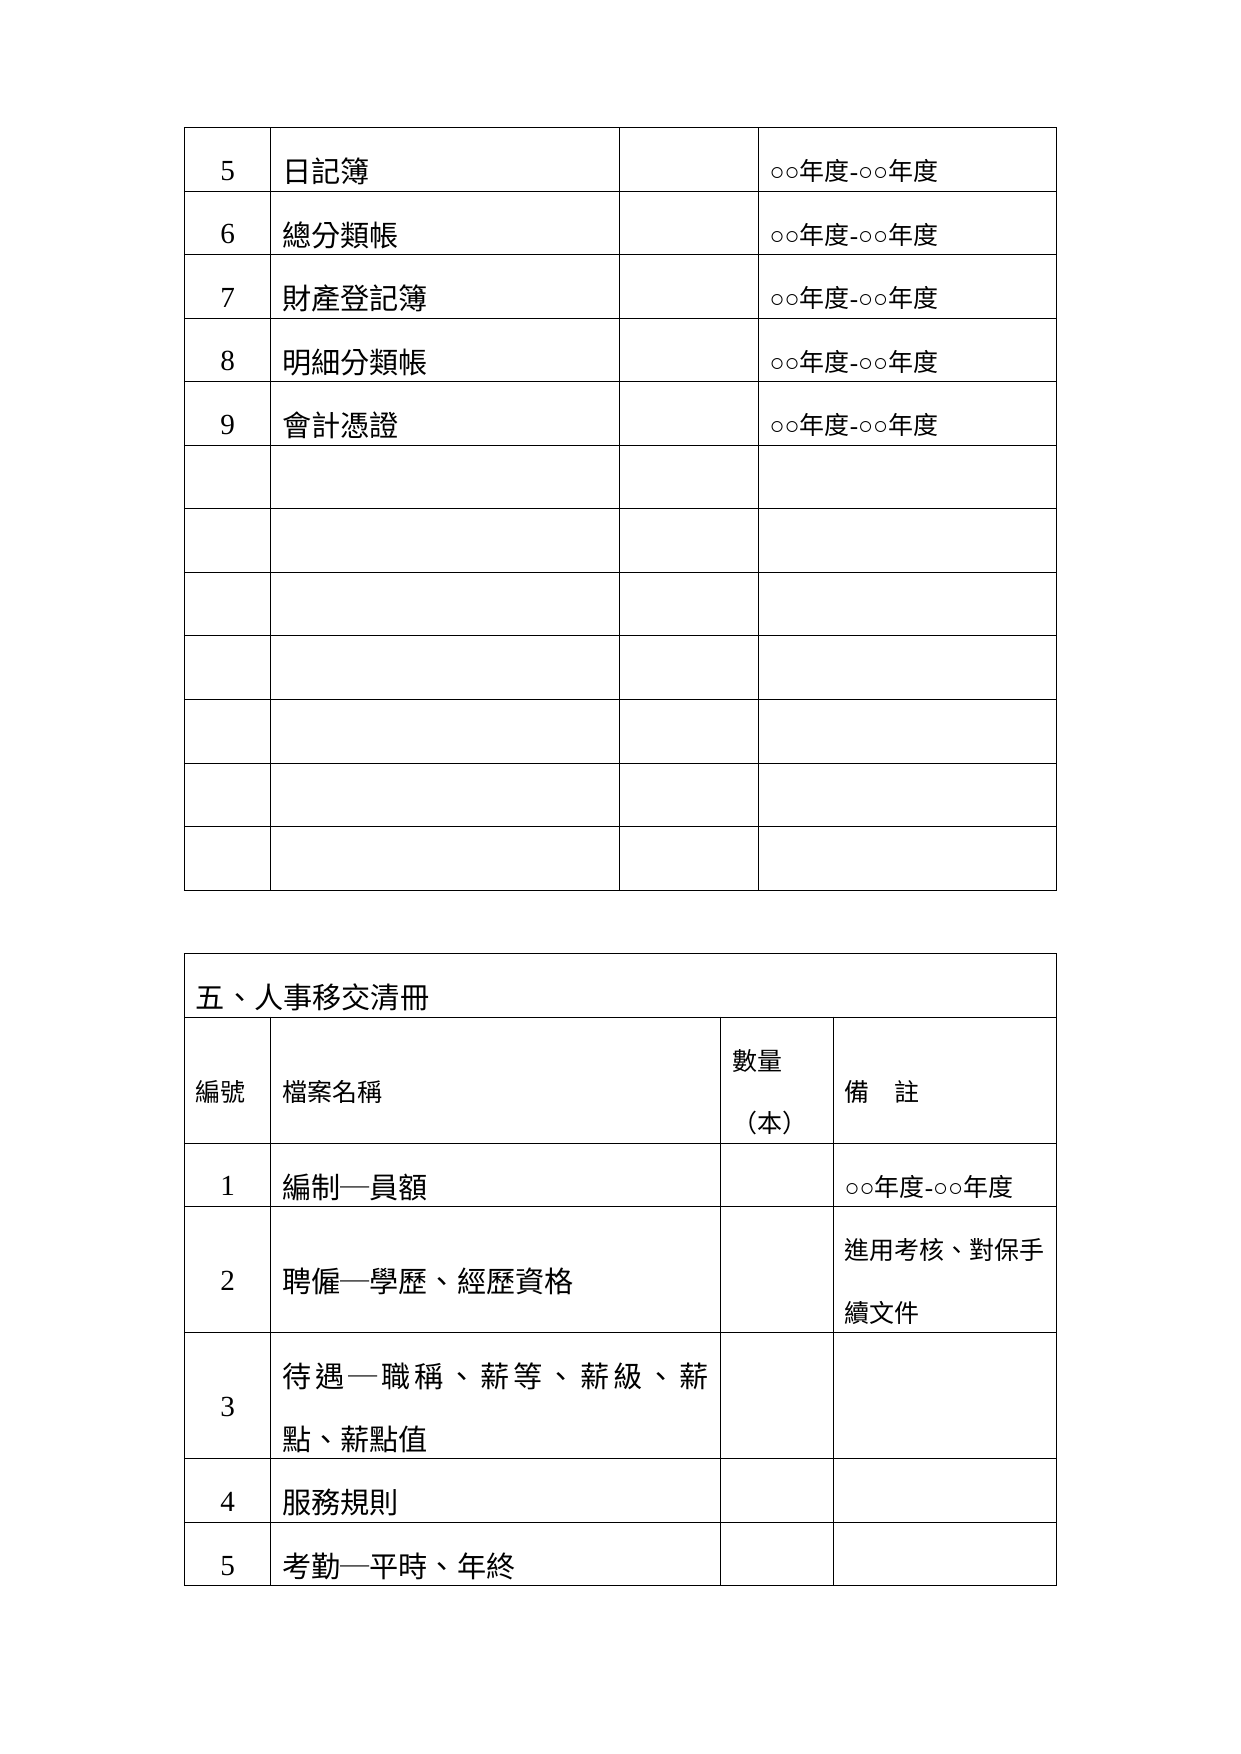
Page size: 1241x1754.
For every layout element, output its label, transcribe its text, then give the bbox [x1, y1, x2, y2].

table_cell ○○年度-○○年度 [759, 319, 1056, 381]
table_cell [620, 700, 758, 762]
table_cell [620, 382, 758, 445]
table_cell [185, 573, 270, 635]
table_cell [620, 255, 758, 318]
table_cell [271, 509, 619, 572]
table_cell 6 [185, 192, 270, 254]
table_cell [620, 573, 758, 635]
table_cell [721, 1207, 833, 1332]
table_cell [620, 319, 758, 381]
table_cell 服務規則 [271, 1459, 720, 1522]
table_cell [759, 827, 1056, 889]
table_cell [721, 1459, 833, 1522]
table_cell [271, 573, 619, 635]
table_cell [620, 128, 758, 191]
table_cell 3 [185, 1333, 270, 1458]
table_cell [759, 764, 1056, 826]
table_cell 待遇─職稱、薪等、薪級、薪點、薪點值 [271, 1333, 720, 1458]
table_cell 4 [185, 1459, 270, 1522]
table_cell 1 [185, 1144, 270, 1206]
table_cell 進用考核、對保手續文件 [834, 1207, 1056, 1332]
table_cell ○○年度-○○年度 [759, 192, 1056, 254]
table_cell [620, 764, 758, 826]
table_cell ○○年度-○○年度 [834, 1144, 1056, 1206]
table_cell 考勤─平時、年終 [271, 1523, 720, 1585]
table_cell [185, 700, 270, 762]
table_cell [759, 636, 1056, 699]
table_cell 9 [185, 382, 270, 445]
table_cell 數量（本） [721, 1018, 833, 1143]
table_cell [759, 446, 1056, 508]
table_cell [185, 827, 270, 889]
table_cell 8 [185, 319, 270, 381]
table_header 五、人事移交清冊 [185, 954, 1056, 1017]
table_cell [271, 446, 619, 508]
table_cell ○○年度-○○年度 [759, 382, 1056, 445]
table_cell 檔案名稱 [271, 1018, 720, 1143]
table_cell [620, 827, 758, 889]
table_cell [721, 1144, 833, 1206]
table_cell [759, 573, 1056, 635]
table_cell 編號 [185, 1018, 270, 1143]
table_cell [759, 700, 1056, 762]
table_cell ○○年度-○○年度 [759, 255, 1056, 318]
table_cell 2 [185, 1207, 270, 1332]
table_cell 5 [185, 128, 270, 191]
table_cell [620, 446, 758, 508]
table_cell 明細分類帳 [271, 319, 619, 381]
table_cell ○○年度-○○年度 [759, 128, 1056, 191]
table_cell [759, 509, 1056, 572]
table_cell 編制─員額 [271, 1144, 720, 1206]
table_cell 5 [185, 1523, 270, 1585]
table_cell [834, 1459, 1056, 1522]
table_cell [271, 764, 619, 826]
table_cell 7 [185, 255, 270, 318]
table_cell 會計憑證 [271, 382, 619, 445]
table_cell [620, 636, 758, 699]
table_cell 聘僱─學歷、經歷資格 [271, 1207, 720, 1332]
table_cell [721, 1523, 833, 1585]
table_cell [721, 1333, 833, 1458]
table_cell [185, 446, 270, 508]
table_cell 財產登記簿 [271, 255, 619, 318]
table_cell 總分類帳 [271, 192, 619, 254]
table_cell 備 註 [834, 1018, 1056, 1143]
table_cell [834, 1523, 1056, 1585]
table_cell [620, 509, 758, 572]
table_cell [185, 509, 270, 572]
table_cell [185, 636, 270, 699]
table_cell [620, 192, 758, 254]
table_cell [271, 636, 619, 699]
table_cell 日記簿 [271, 128, 619, 191]
table_cell [271, 700, 619, 762]
table_cell [185, 764, 270, 826]
table_cell [271, 827, 619, 889]
table_cell [834, 1333, 1056, 1458]
